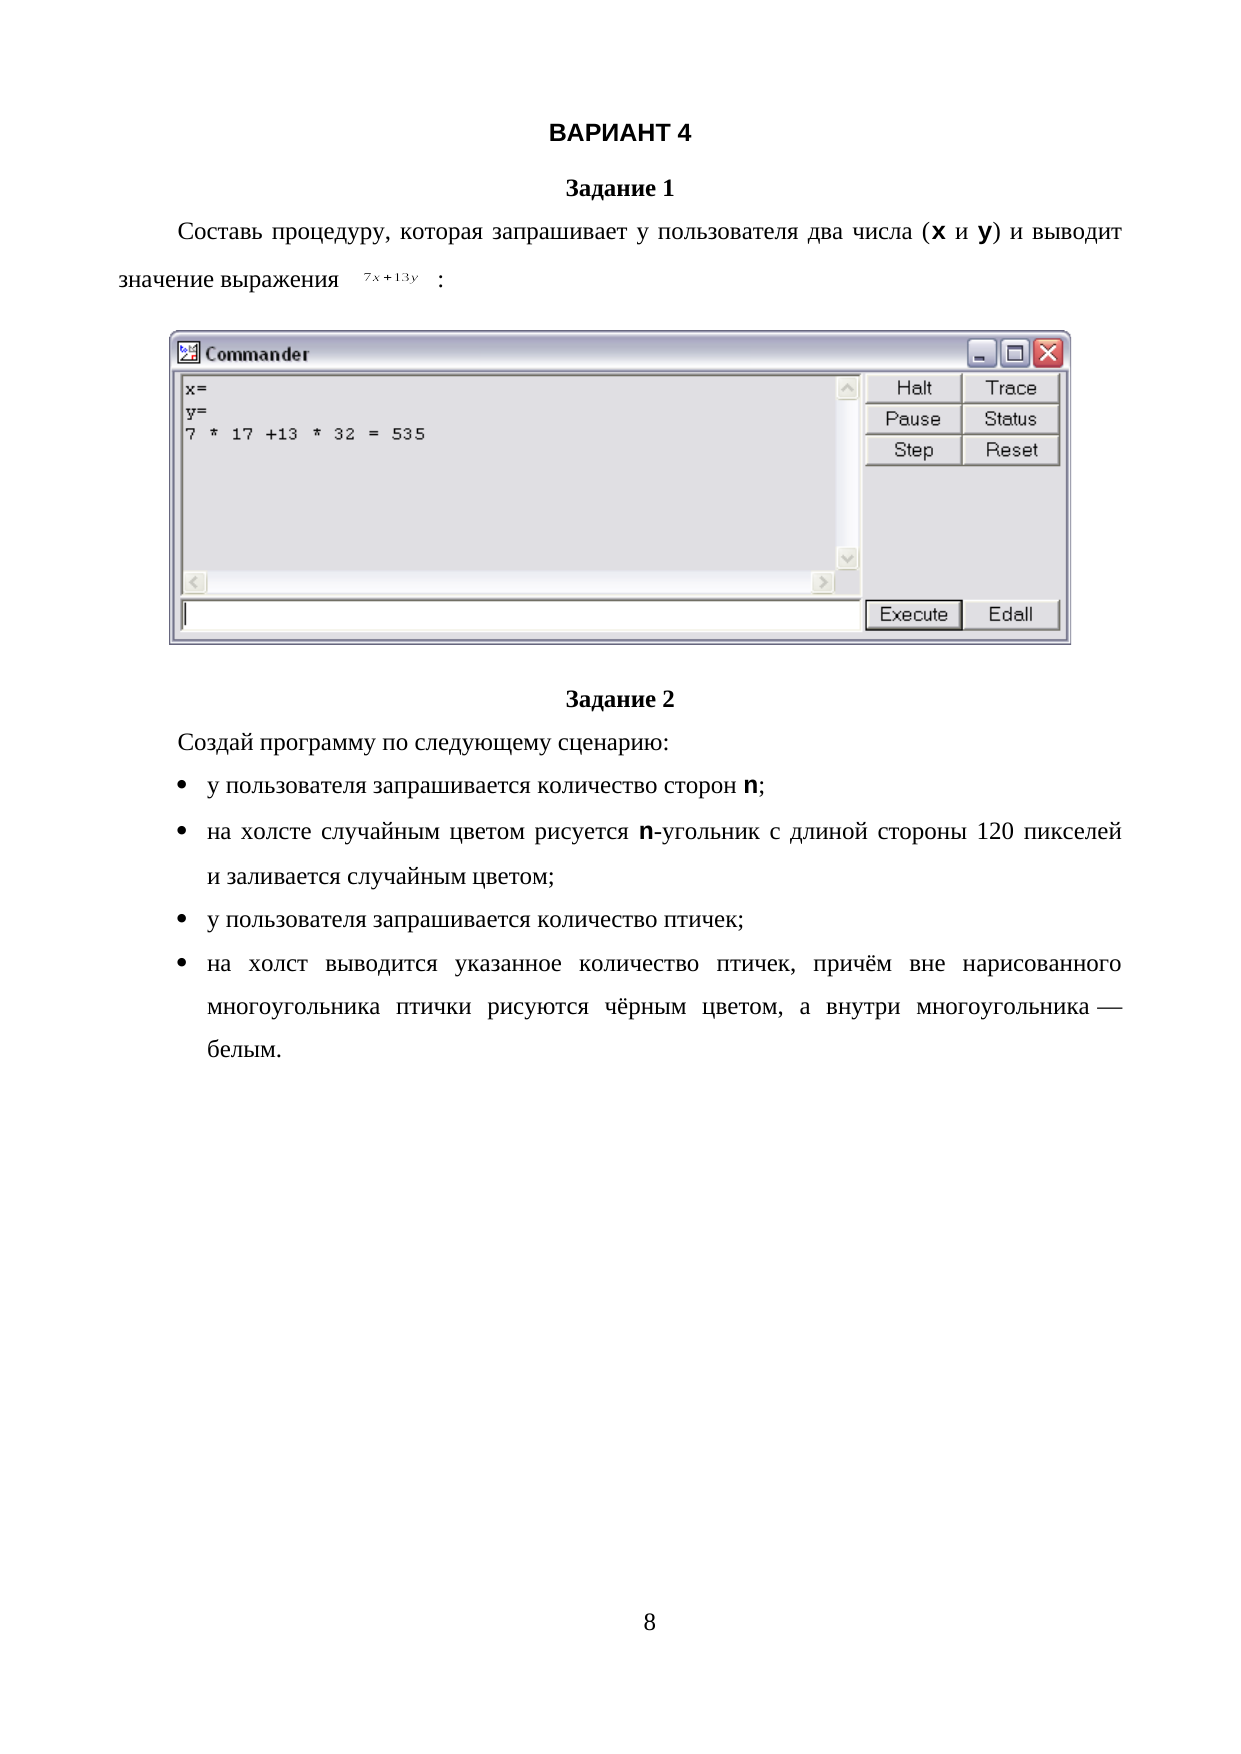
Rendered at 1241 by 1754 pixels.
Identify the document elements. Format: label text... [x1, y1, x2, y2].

list у пользователя запрашивается количество птичек; [177, 904, 1122, 933]
text Составь процедуру, которая запрашивает у пользователя два числа (х и у) и выводит значение выражения : [118, 216, 1122, 295]
list на холст выводится указанное количество птичек, причём вне нарисованного многоугольника птички рисуются чёрным цветом, а внутри многоугольника — белым. [177, 948, 1122, 1063]
picture [169, 330, 1072, 645]
list на холсте случайным цветом рисуется n-угольник с длиной стороны 120 пикселей и заливается случайным цветом; [177, 816, 1122, 890]
text Создай программу по следующему сценарию: [118, 727, 1122, 756]
text Задание 1 [118, 173, 1122, 202]
list у пользователя запрашивается количество сторон n; [177, 770, 1122, 801]
text Задание 2 [118, 684, 1122, 712]
subtitle Вариант 4 [118, 118, 1122, 147]
